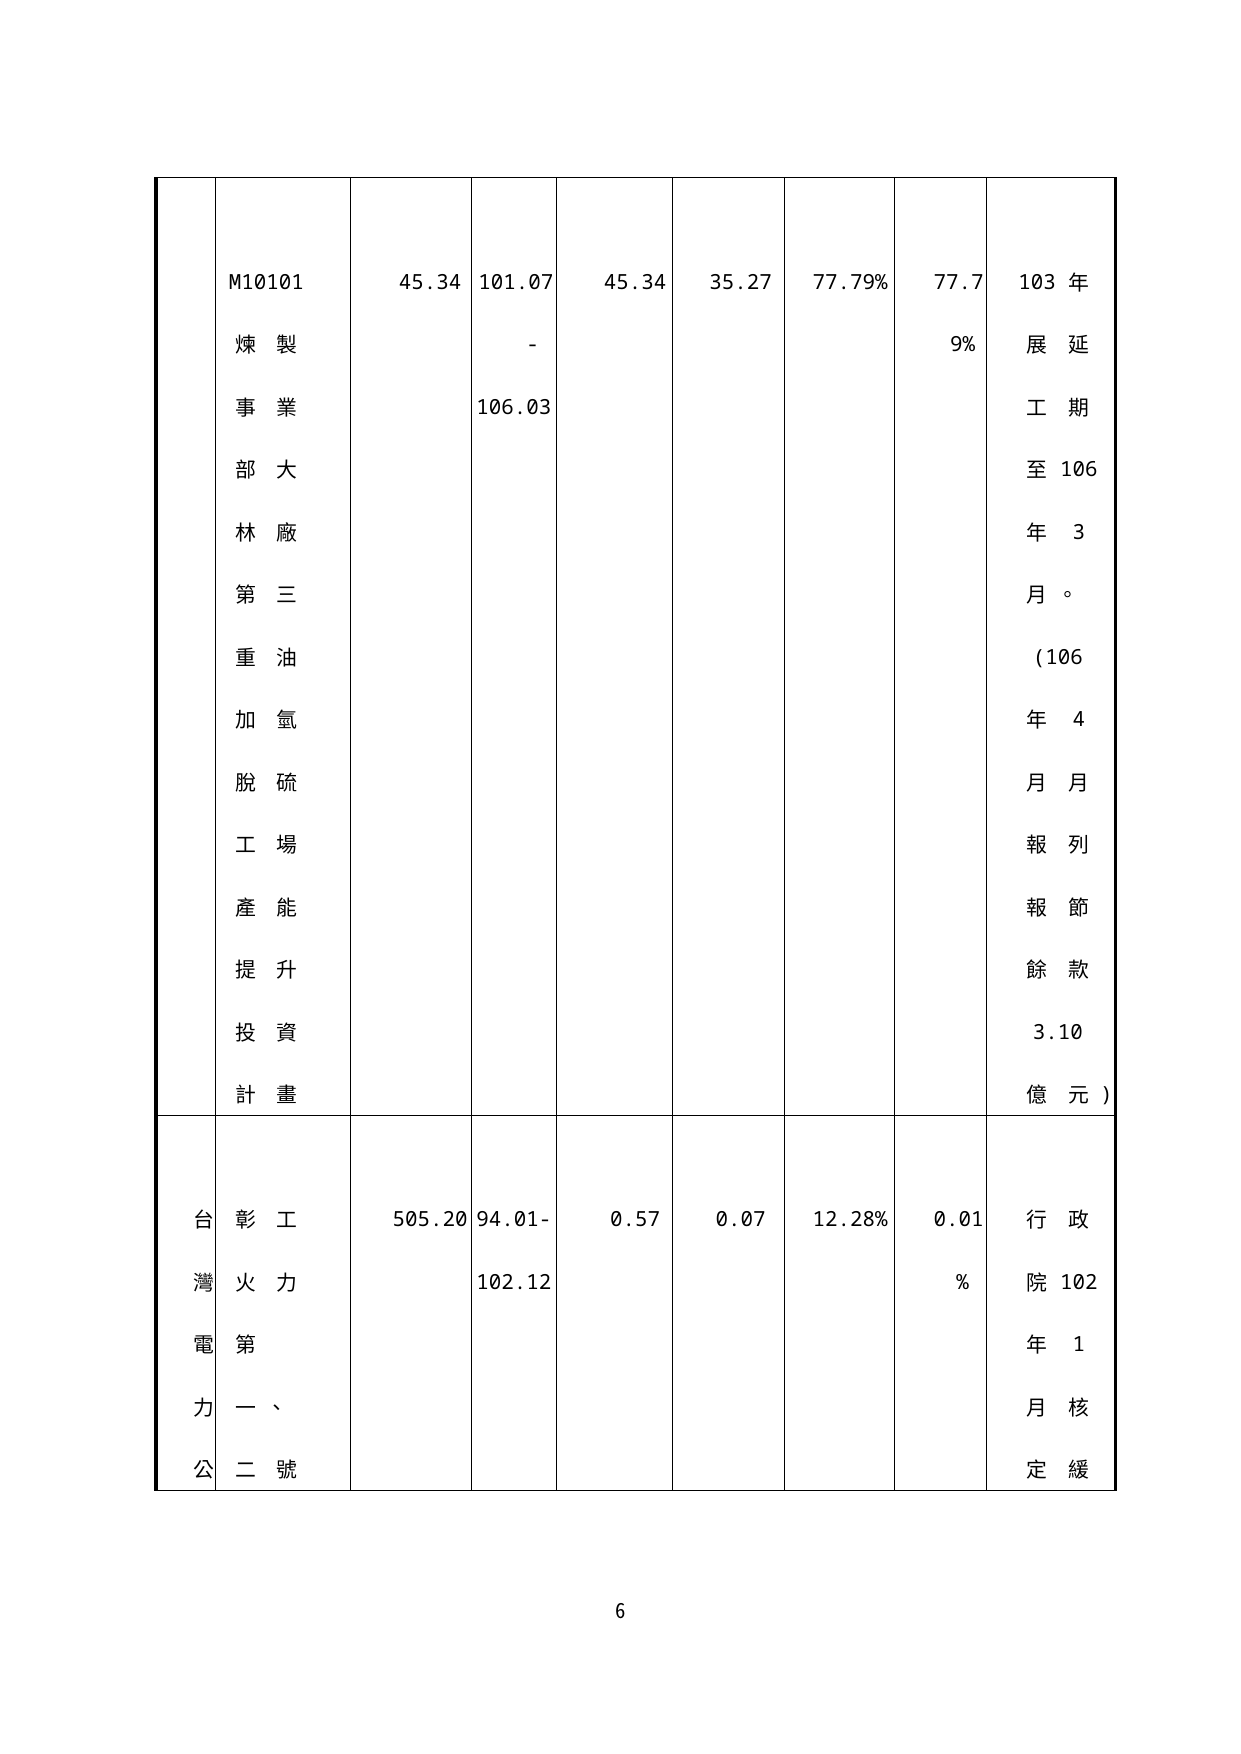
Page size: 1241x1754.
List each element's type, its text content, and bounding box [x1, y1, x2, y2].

table_cell 35.27 [673, 178, 784, 1115]
table_cell 彰工火力第一、二號 [216, 1116, 350, 1490]
table_cell 0.07 [673, 1116, 784, 1490]
table_cell 12.28% [785, 1116, 894, 1490]
table_cell 0.57 [557, 1116, 672, 1490]
table_cell 45.34 [351, 178, 471, 1115]
table_cell 行政院102年1月核定緩 [987, 1116, 1114, 1490]
table_cell 505.20 [351, 1116, 471, 1490]
table_cell 0.01% [895, 1116, 986, 1490]
table_cell 45.34 [557, 178, 672, 1115]
table_cell 101.07- 106.03 [472, 178, 556, 1115]
table_cell 77.79% [895, 178, 986, 1115]
table_cell 台灣電力公 [158, 1116, 215, 1490]
table_cell 103年展延工期至106年3月。(106年4月月報列報節餘款3.10億元) [987, 178, 1114, 1115]
table_cell 94.01- 102.12 [472, 1116, 556, 1490]
table_cell [158, 178, 215, 1115]
table_cell 77.79% [785, 178, 894, 1115]
table_cell M10101煉製事業部大林廠第三重油加氫脫硫工場產能提升投資計畫 [216, 178, 350, 1115]
